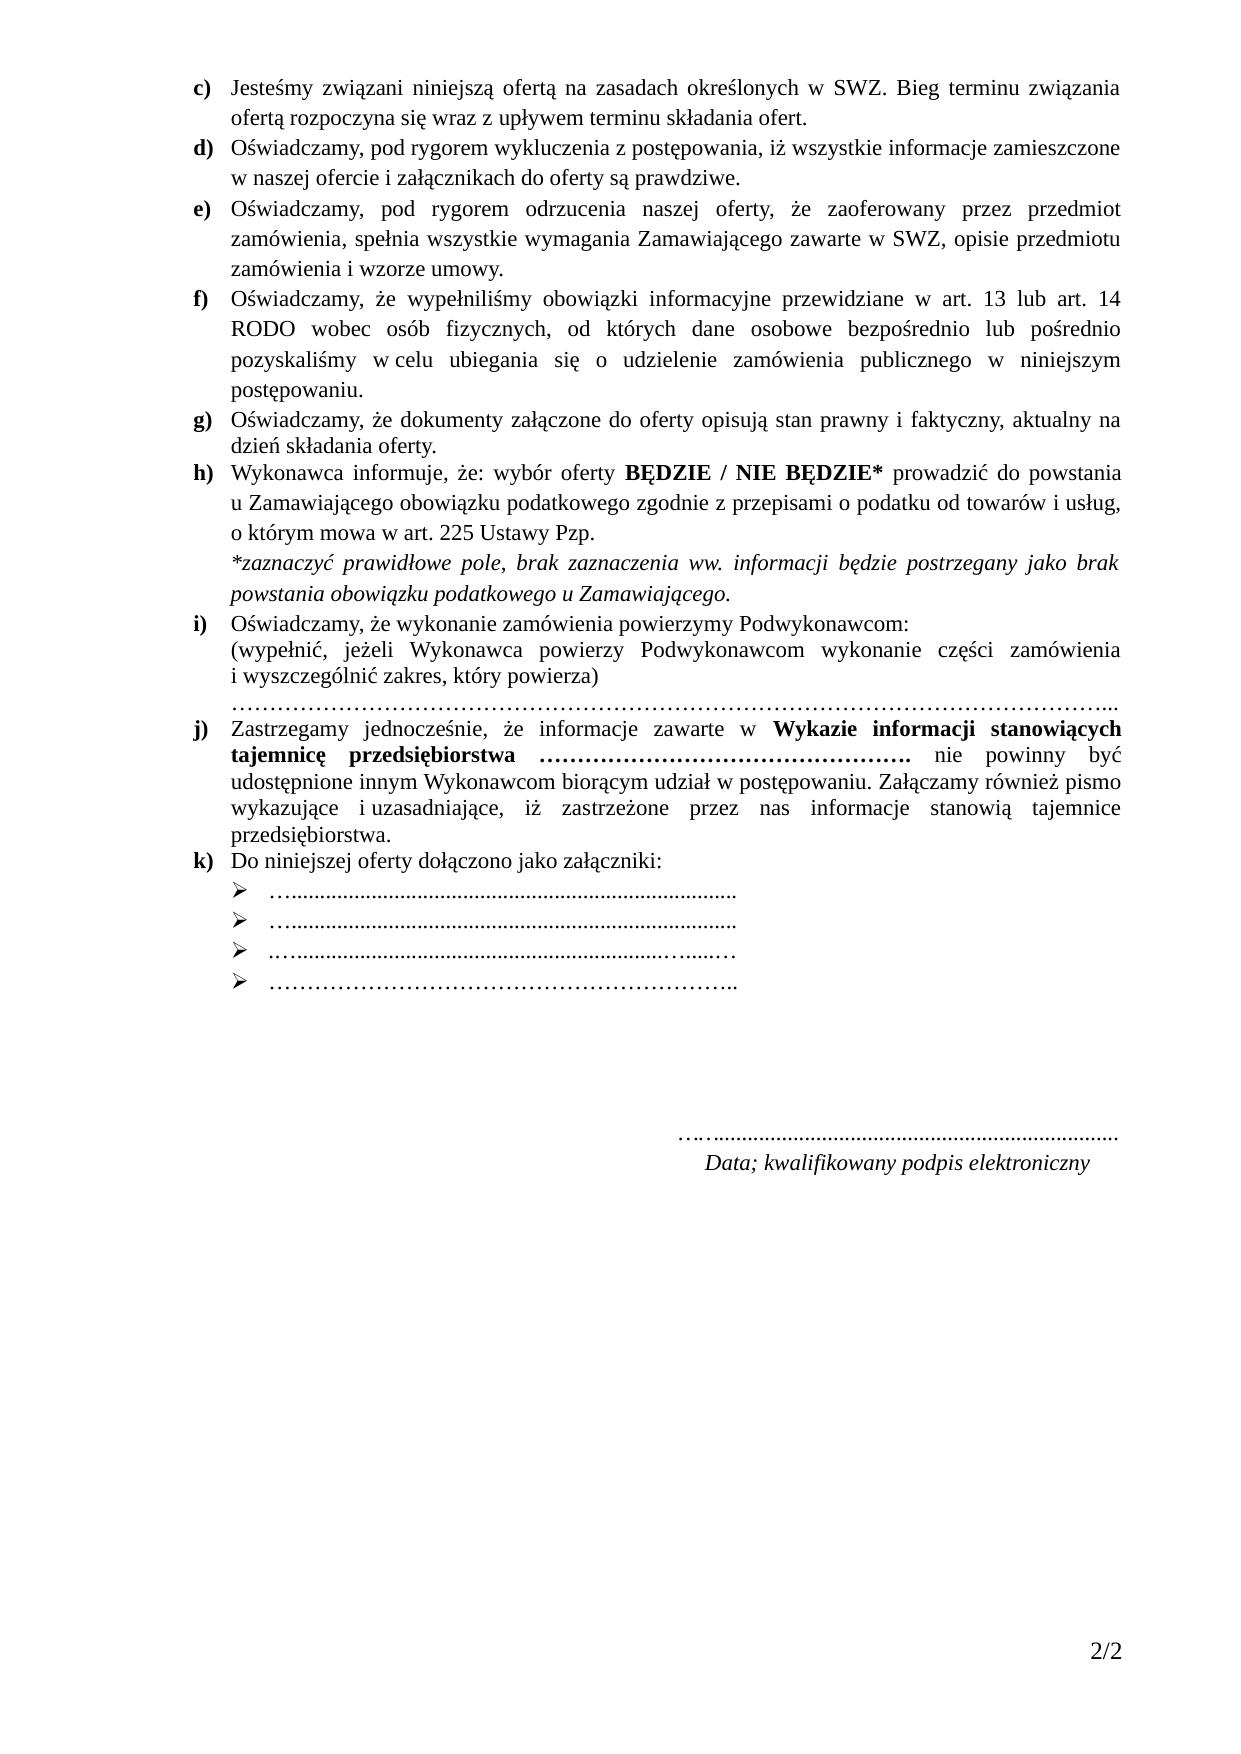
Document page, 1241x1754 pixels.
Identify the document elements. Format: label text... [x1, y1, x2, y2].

list Oświadczamy, że wykonanie zamówienia powierzymy Podwykonawcom: [193, 610, 1122, 636]
list Oświadczamy, że dokumenty załączone do oferty opisują stan prawny i faktyczny, aktualny na dzień składania oferty. [193, 406, 1122, 459]
list *zaznaczyć prawidłowe pole, brak zaznaczenia ww. informacji będzie postrzegany jako brak powstania obowiązku podatkowego u Zamawiającego. [230, 549, 1122, 606]
list ….............................................................................. [231, 907, 1122, 934]
list Do niniejszej oferty dołączono jako załączniki: [193, 847, 1122, 873]
text ……………………………………………………………………………………………………... [157, 689, 1122, 715]
list Zastrzegamy jednocześnie, że informacje zawarte w Wykazie informacji stanowiących tajemnicę przedsiębiorstwa …………………………………………. nie powinny być udostępnione innym Wykonawcom biorącym udział w postępowaniu. Załączamy również pismo wykazujące i uzasadniające, iż zastrzeżone przez nas informacje stanowią tajemnice przedsiębiorstwa. [193, 715, 1122, 847]
list .…................................................................….....… [231, 938, 1122, 964]
text Data; kwalifikowany podpis elektroniczny [118, 1149, 1122, 1175]
list ….............................................................................. [231, 877, 1122, 903]
list …………………………………………………….. [231, 968, 1122, 994]
list Oświadczamy, że wypełniliśmy obowiązki informacyjne przewidziane w art. 13 lub art. 14 RODO wobec osób fizycznych, od których dane osobowe bezpośrednio lub pośrednio pozyskaliśmy w celu ubiegania się o udzielenie zamówienia publicznego w niniejszym postępowaniu. [193, 285, 1122, 402]
list Oświadczamy, pod rygorem wykluczenia z postępowania, iż wszystkie informacje zamieszczone w naszej ofercie i załącznikach do oferty są prawdziwe. [193, 134, 1122, 191]
text ……...................................................................... [118, 1119, 1122, 1145]
list Jesteśmy związani niniejszą ofertą na zasadach określonych w SWZ. Bieg terminu związania ofertą rozpoczyna się wraz z upływem terminu składania ofert. [193, 74, 1122, 130]
text (wypełnić, jeżeli Wykonawca powierzy Podwykonawcom wykonanie części zamówienia i wyszczególnić zakres, który powierza) [231, 636, 1122, 689]
list Oświadczamy, pod rygorem odrzucenia naszej oferty, że zaoferowany przez przedmiot zamówienia, spełnia wszystkie wymagania Zamawiającego zawarte w SWZ, opisie przedmiotu zamówienia i wzorze umowy. [193, 194, 1122, 281]
list Wykonawca informuje, że: wybór oferty BĘDZIE / NIE BĘDZIE* prowadzić do powstania u Zamawiającego obowiązku podatkowego zgodnie z przepisami o podatku od towarów i usług, o którym mowa w art. 225 Ustawy Pzp. [193, 459, 1122, 546]
